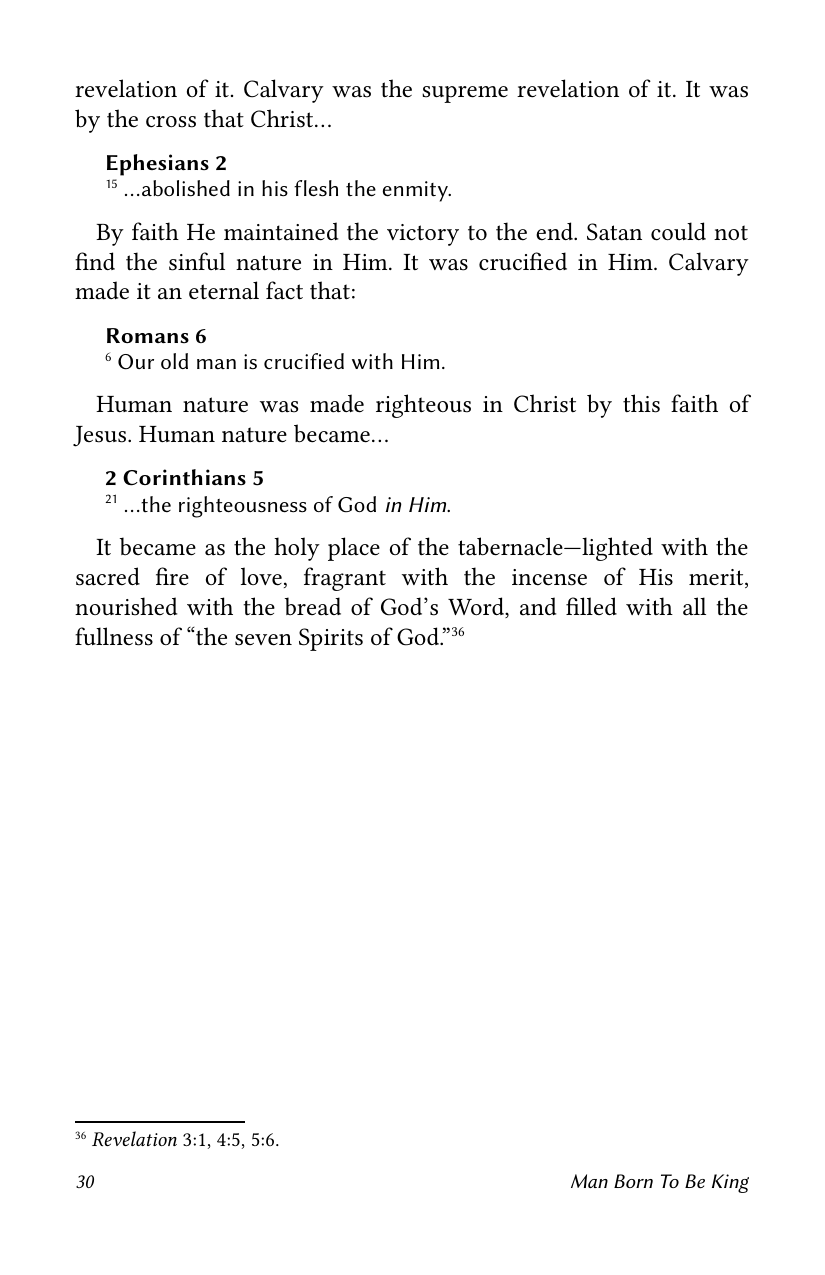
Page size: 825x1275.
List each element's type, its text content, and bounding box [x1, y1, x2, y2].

text 2 Corinthians 5 [105, 465, 750, 491]
text 6 Our old man is crucified with Him. [105, 349, 720, 375]
text By faith He maintained the victory to the end. Satan could not find the sinful nature in Him. It was crucified in Him. Calvary made it an eternal fact that: [75, 218, 750, 306]
text Romans 6 [105, 322, 750, 349]
text Human nature was made righteous in Christ by this faith of Jesus. Human nature became… [75, 391, 750, 449]
text revelation of it. Calvary was the supreme revelation of it. It was by the cross that Christ… [75, 75, 750, 133]
text It became as the holy place of the tabernacle—lighted with the sacred fire of love, fragrant with the incense of His merit, nourished with the bread of God’s Word, and filled with all the fullness of “the seven Spirits of God.” [75, 533, 750, 652]
text Revelation 3:1, 4:5, 5:6. [75, 1128, 750, 1152]
text 21 ...the righteousness of God in Him. [105, 491, 720, 518]
text 15 ...abolished in his flesh the enmity. [105, 176, 720, 202]
text Ephesians 2 [105, 150, 750, 176]
